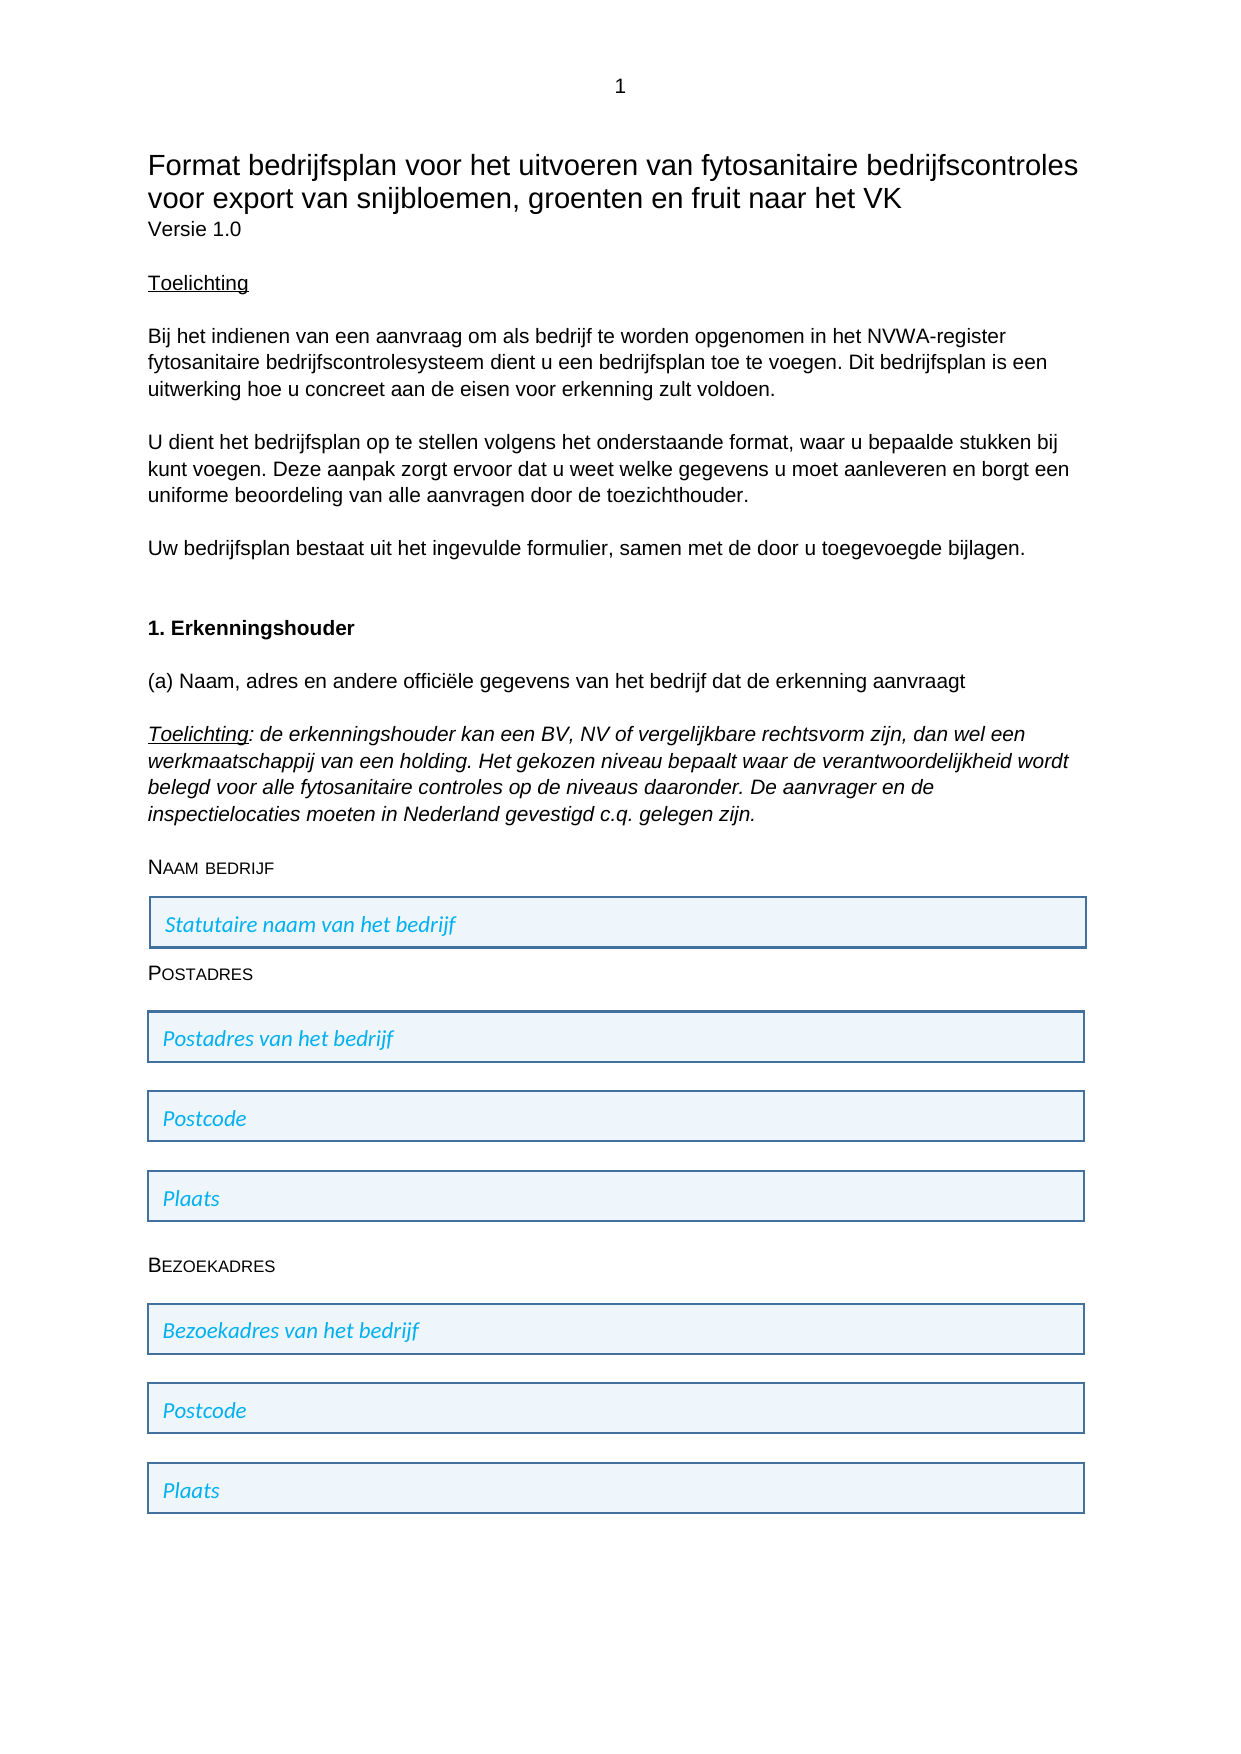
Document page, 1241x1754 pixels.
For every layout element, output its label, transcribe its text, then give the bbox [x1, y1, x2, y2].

text Bij het indienen van een aanvraag om als bedrijf te worden opgenomen in het NVWA-register fytosanitaire bedrijfscontrolesysteem dient u een bedrijfsplan toe te voegen. Dit bedrijfsplan is een uitwerking hoe u concreet aan de eisen voor erkenning zult voldoen. [148, 321, 1093, 401]
text Toelichting [148, 268, 1093, 294]
text U dient het bedrijfsplan op te stellen volgens het onderstaande format, waar u bepaalde stukken bij kunt voegen. Deze aanpak zorgt ervoor dat u weet welke gegevens u moet aanleveren en borgt een uniforme beoordeling van alle aanvragen door de toezichthouder. [148, 427, 1093, 507]
text (a) Naam, adres en andere officiële gegevens van het bedrijf dat de erkenning aanvraagt [148, 666, 1093, 693]
text Naam bedrijf [148, 852, 1093, 879]
text 1. Erkenningshouder [148, 613, 1093, 640]
text Format bedrijfsplan voor het uitvoeren van fytosanitaire bedrijfscontroles voor export van snijbloemen, groenten en fruit naar het VK [148, 148, 1093, 215]
text Bezoekadres [148, 1251, 1093, 1277]
text Toelichting: de erkenningshouder kan een BV, NV of vergelijkbare rechtsvorm zijn, dan wel een werkmaatschappij van een holding. Het gekozen niveau bepaalt waar de verantwoordelijkheid wordt belegd voor alle fytosanitaire controles op de niveaus daaronder. De aanvrager en de inspectielocaties moeten in Nederland gevestigd c.q. gelegen zijn. [148, 719, 1093, 826]
text Versie 1.0 [148, 215, 1093, 241]
text Uw bedrijfsplan bestaat uit het ingevulde formulier, samen met de door u toegevoegde bijlagen. [148, 533, 1093, 560]
text Postadres [148, 958, 1093, 985]
